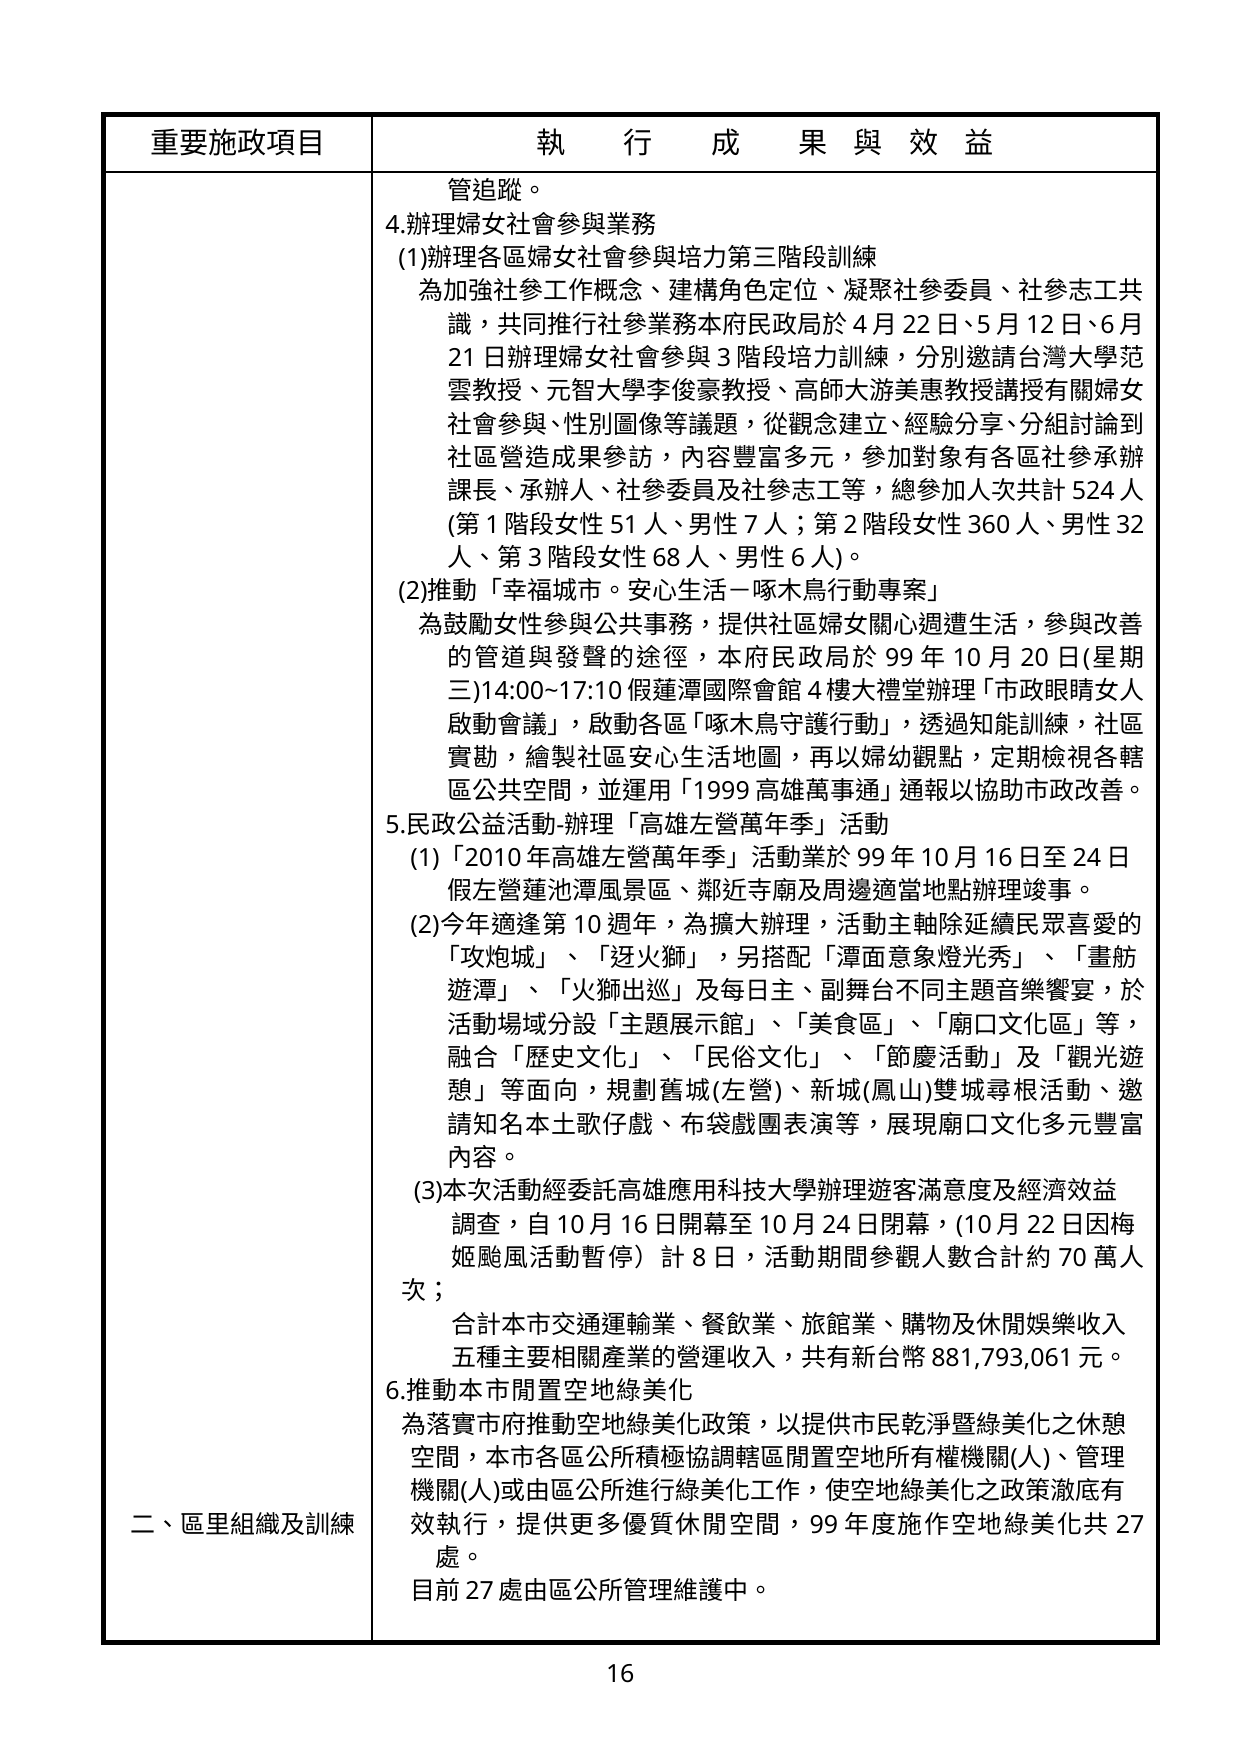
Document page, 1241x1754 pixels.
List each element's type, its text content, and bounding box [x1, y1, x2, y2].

table_header 重要施政項目 [106, 117, 371, 171]
table_cell 二、區里組織及訓練 [106, 173, 371, 1640]
table_cell 管追蹤。 4.辦理婦女社會參與業務 (1)辦理各區婦女社會參與培力第三階段訓練 為加強社參工作概念、建構角色定位、凝聚社參委員、社參志工共識，共同推行社參業務本府民政局於4月22日、5月12日、6月21日辦理婦女社會參與3階段培力訓練，分別邀請台灣大學范雲教授、元智大學李俊豪教授、高師大游美惠教授講授有關婦女社會參與、性別圖像等議題，從觀念建立、經驗分享、分組討論到社區營造成果參訪，內容豐富多元，參加對象有各區社參承辦課長、承辦人、社參委員及社參志工等，總參加人次共計524人(第1階段女性51人、男性7人；第2階段女性360人、男性32人、第3階段女性68人、男性6人)。 (2)推動「幸福城市。安心生活－啄木鳥行動專案」 為鼓勵女性參與公共事務，提供社區婦女關心週遭生活，參與改善的管道與發聲的途徑，本府民政局於99年10月20日(星期三)14:00~17:10假蓮潭國際會館4樓大禮堂辦理「市政眼睛女人啟動會議」，啟動各區「啄木鳥守護行動」，透過知能訓練，社區實勘，繪製社區安心生活地圖，再以婦幼觀點，定期檢視各轄區公共空間，並運用「1999高雄萬事通」通報以協助市政改善。 5.民政公益活動-辦理「高雄左營萬年季」活動 (1)「2010年高雄左營萬年季」活動業於99年10月16日至24日 假左營蓮池潭風景區、鄰近寺廟及周邊適當地點辦理竣事。 (2)今年適逢第10週年，為擴大辦理，活動主軸除延續民眾喜愛的 「攻炮城」、「迓火獅」，另搭配「潭面意象燈光秀」、「畫舫 遊潭」、「火獅出巡」及每日主、副舞台不同主題音樂饗宴，於 活動場域分設「主題展示館」、「美食區」、「廟口文化區」等， 融合「歷史文化」、「民俗文化」、「節慶活動」及「觀光遊 憩」等面向，規劃舊城(左營)、新城(鳳山)雙城尋根活動、邀 請知名本土歌仔戲、布袋戲團表演等，展現廟口文化多元豐富 內容。 (3)本次活動經委託高雄應用科技大學辦理遊客滿意度及經濟效益 調查，自10月16日開幕至10月24日閉幕，(10月22日因梅 姬颱風活動暫停）計8日，活動期間參觀人數合計約70萬人次； 合計本市交通運輸業、餐飲業、旅館業、購物及休閒娛樂收入 五種主要相關產業的營運收入，共有新台幣881,793,061元。 6.推動本市閒置空地綠美化 為落實市府推動空地綠美化政策，以提供市民乾淨暨綠美化之休憩 空間，本市各區公所積極協調轄區閒置空地所有權機關(人)、管理 機關(人)或由區公所進行綠美化工作，使空地綠美化之政策澈底有 效執行，提供更多優質休閒空間，99年度施作空地綠美化共27處。 目前27處由區公所管理維護中。 [373, 173, 1156, 1640]
table_header 執 行 成 果 與 效 益 [373, 117, 1156, 171]
